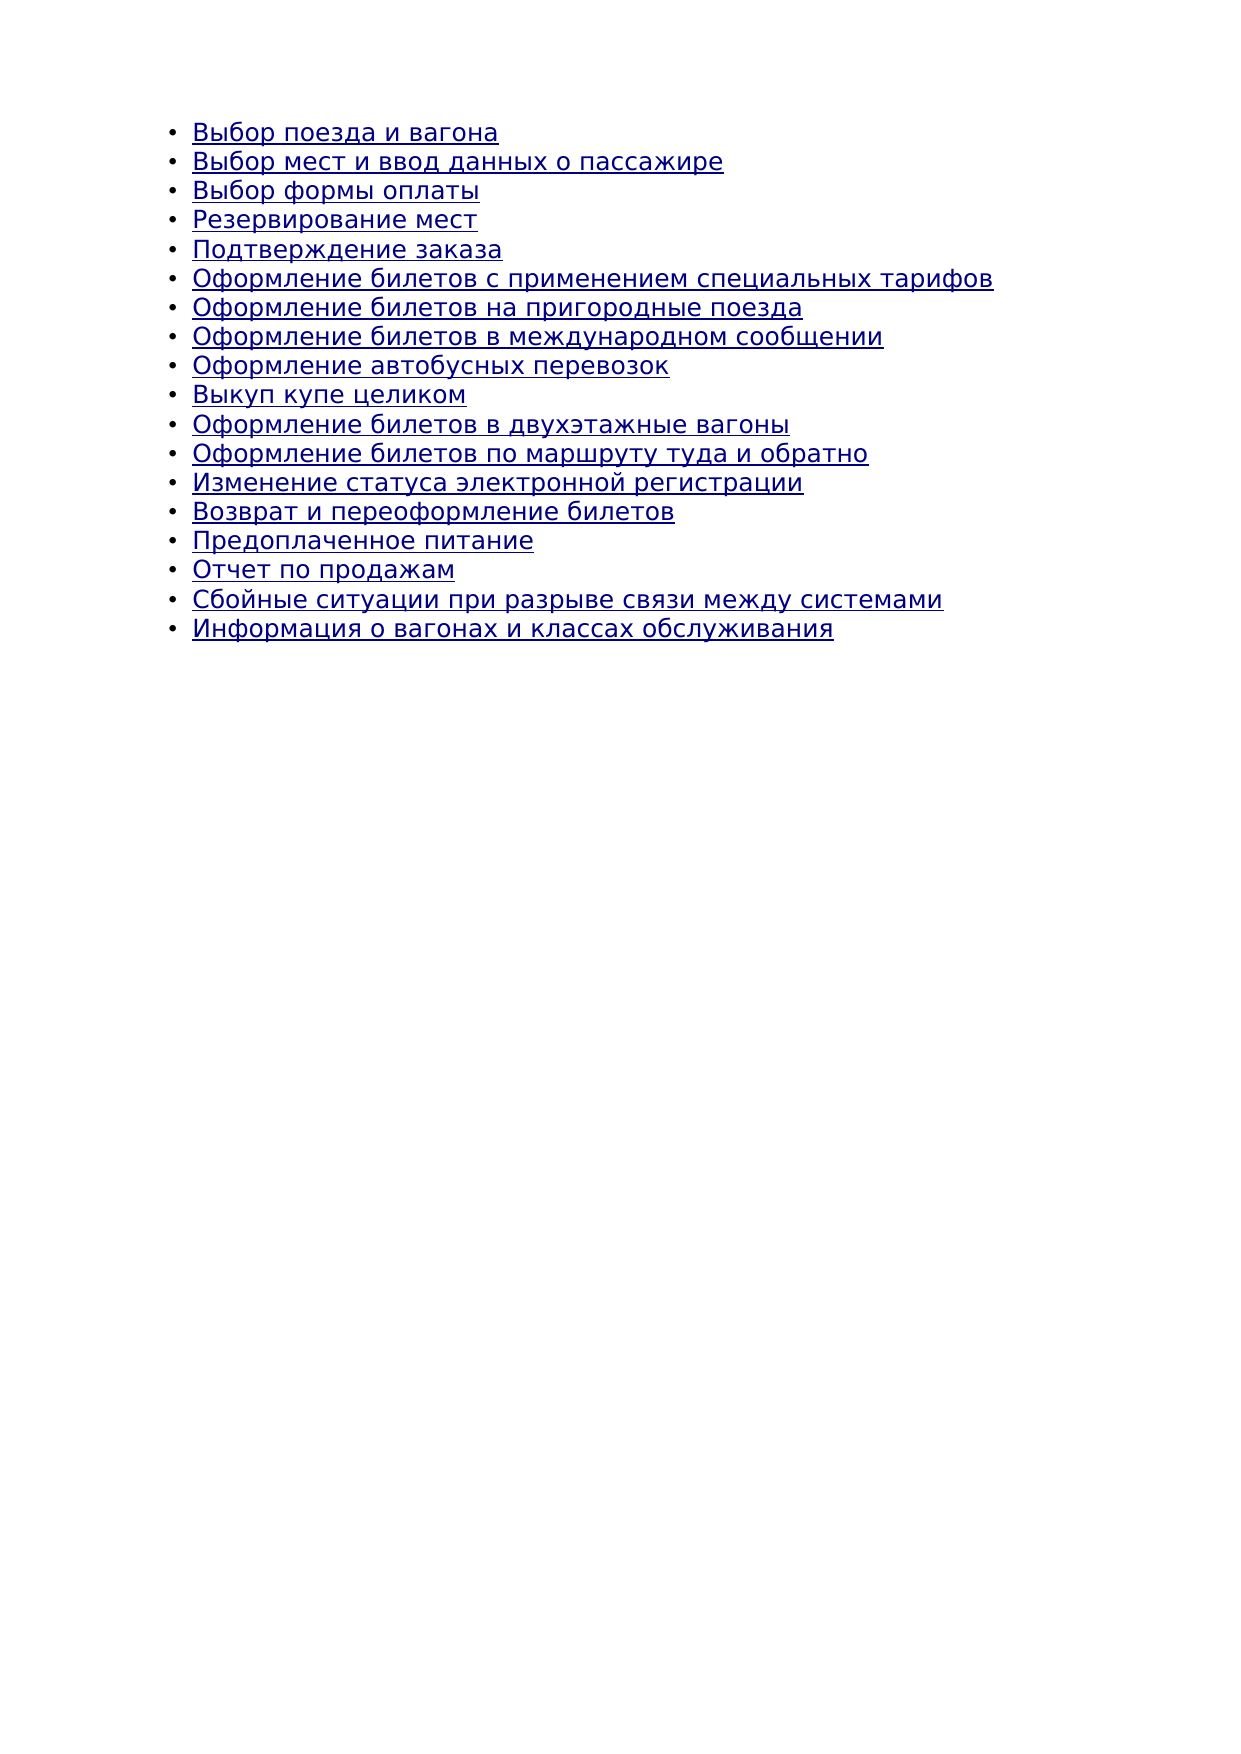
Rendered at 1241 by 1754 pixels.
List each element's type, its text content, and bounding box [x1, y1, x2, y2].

list Информация о вагонах и классах обслуживания [177, 614, 1122, 643]
list Оформление билетов в международном сообщении [177, 322, 1122, 351]
list Оформление билетов в двухэтажные вагоны [177, 410, 1122, 439]
list Резервирование мест [177, 206, 1122, 235]
list Выкуп купе целиком [177, 381, 1122, 410]
list Подтверждение заказа [177, 235, 1122, 264]
list Сбойные ситуации при разрыве связи между системами [177, 585, 1122, 614]
list Выбор поезда и вагона [177, 118, 1122, 147]
list Оформление автобусных перевозок [177, 351, 1122, 381]
list Выбор мест и ввод данных о пассажире [177, 147, 1122, 176]
list Оформление билетов по маршруту туда и обратно [177, 439, 1122, 468]
list Выбор формы оплаты [177, 176, 1122, 206]
list Возврат и переоформление билетов [177, 497, 1122, 526]
list Оформление билетов с применением специальных тарифов [177, 264, 1122, 293]
list Изменение статуса электронной регистрации [177, 468, 1122, 497]
list Оформление билетов на пригородные поезда [177, 293, 1122, 322]
list Предоплаченное питание [177, 526, 1122, 556]
list Отчет по продажам [177, 556, 1122, 585]
